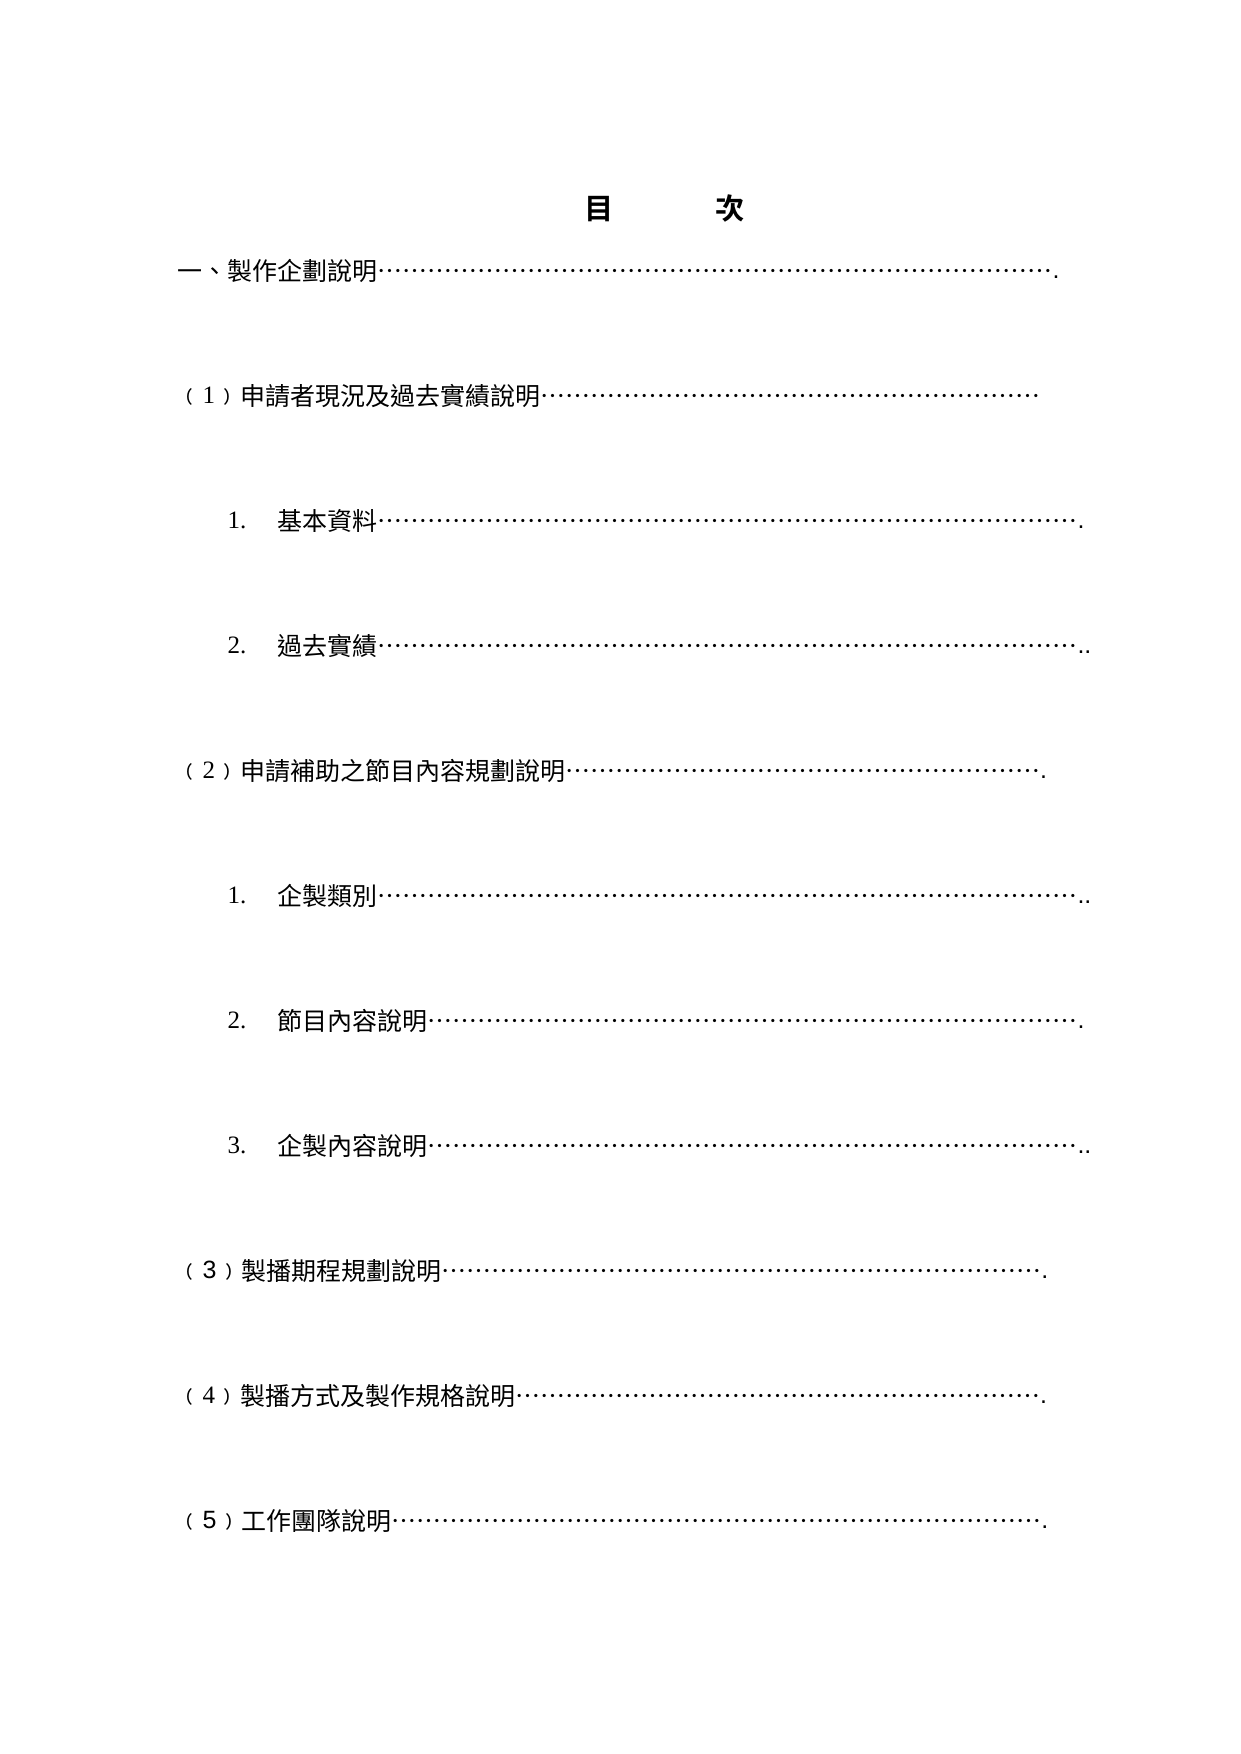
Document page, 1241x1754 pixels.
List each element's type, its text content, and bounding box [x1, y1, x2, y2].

list 節目內容說明……………………………………………………………………. [227, 978, 1152, 1040]
list 基本資料…………………………………………………………………………. [227, 478, 1152, 540]
list 工作團隊說明……………………………………………………………………. [177, 1478, 1152, 1540]
list 製播方式及製作規格說明………………………………………………………. [177, 1353, 1152, 1415]
text 目 次 [177, 165, 1152, 228]
list 過去實績………………………………………………………………………….. [227, 603, 1152, 665]
list 申請者現況及過去實績說明…………………………………………………… [177, 353, 1152, 415]
list 企製類別………………………………………………………………………….. [227, 853, 1152, 915]
list 申請補助之節目內容規劃說明…………………………………………………. [177, 728, 1152, 790]
list 製播期程規劃說明………………………………………………………………. [177, 1228, 1152, 1290]
list 企製內容說明…………………………………………………………………….. [227, 1103, 1152, 1165]
text 一、製作企劃說明………………………………………………………………………. [177, 228, 1226, 290]
